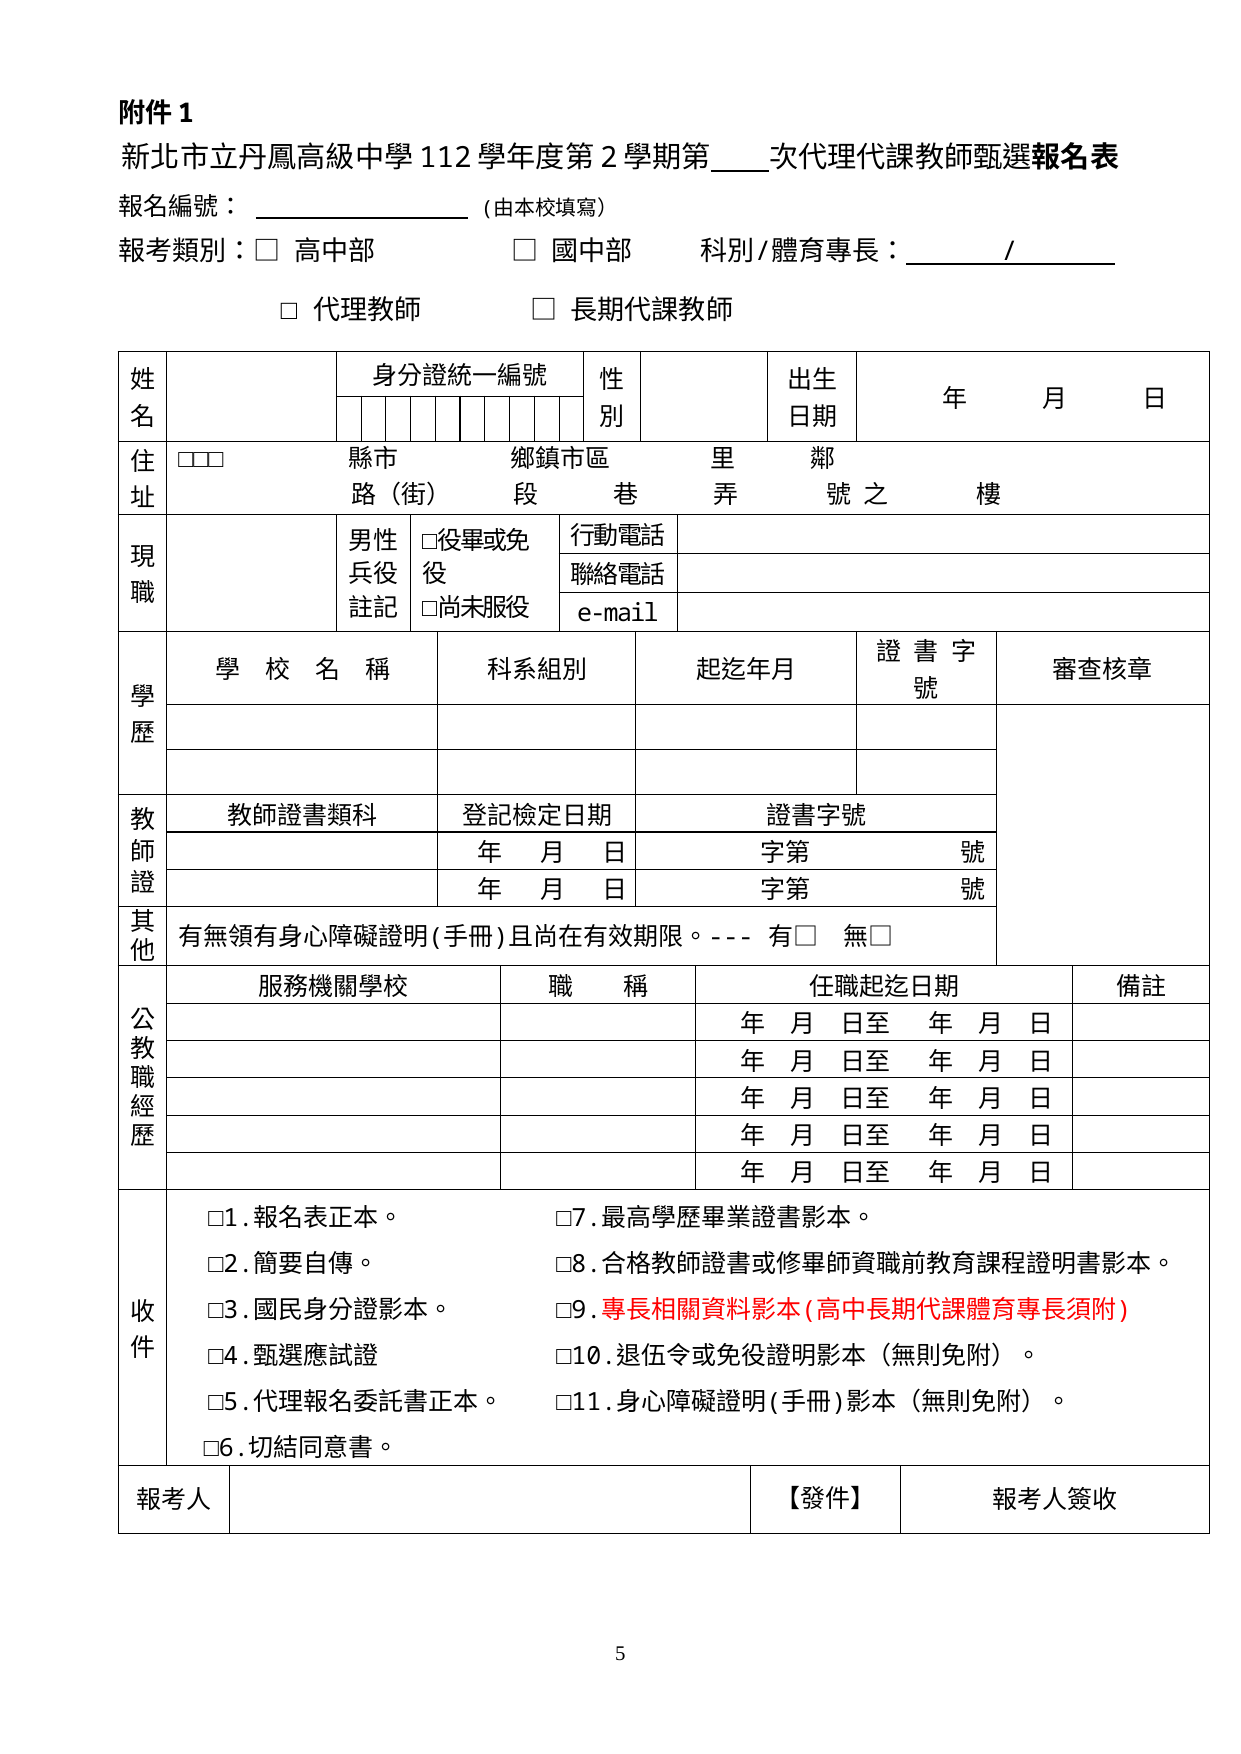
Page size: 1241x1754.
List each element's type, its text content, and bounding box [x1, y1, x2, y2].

table_header 姓名 [119, 352, 166, 441]
table_cell [501, 1116, 695, 1152]
table_cell 行動電話 [560, 515, 677, 553]
table_cell [535, 397, 559, 441]
table_header 出生日期 [768, 352, 856, 441]
table_cell [167, 833, 437, 869]
table_header [167, 352, 336, 441]
table_cell [167, 1041, 500, 1077]
table_cell [501, 1153, 695, 1189]
table_cell [167, 750, 437, 794]
table_cell 報考人 [119, 1466, 229, 1533]
table_cell [1073, 1078, 1209, 1114]
table_header 身分證統一編號 [337, 352, 583, 396]
table_cell 年 月 日至 年 月 日 [696, 1153, 1072, 1189]
table_cell 現職 [119, 515, 166, 631]
table_cell e-mail [560, 593, 677, 631]
table_cell 聯絡電話 [560, 554, 677, 592]
table_cell [636, 705, 856, 749]
table_cell 男性兵役註記 [337, 515, 410, 631]
table_cell [501, 1078, 695, 1114]
table_cell 審查核章 [997, 632, 1209, 704]
table_cell 年 月 日至 年 月 日 [696, 1041, 1072, 1077]
table_cell [678, 515, 1209, 553]
table_cell [167, 1004, 500, 1040]
table_cell 年 月 日至 年 月 日 [696, 1078, 1072, 1114]
text 報名編號： (由本校填寫） [118, 188, 1122, 222]
table_cell [362, 397, 385, 441]
table_cell □1.報名表正本。 □2.簡要自傳。 □3.國民身分證影本。 □4.甄選應試證 □5.代理報名委託書正本。 □6.切結同意書。 [167, 1190, 545, 1465]
table_cell [1073, 1041, 1209, 1077]
table_cell [386, 397, 410, 441]
table_cell [1073, 1004, 1209, 1040]
table_cell 證書字號 [636, 795, 996, 831]
text 新北市立丹鳳高級中學112學年度第2學期第 次代理代課教師甄選報名表 [118, 134, 1122, 176]
table_cell [167, 870, 437, 906]
text 報考類別：□ 高中部 □ 國中部 科別/體育專長： / [118, 234, 1122, 267]
table_cell [438, 750, 635, 794]
table_header [641, 352, 767, 441]
table_cell [857, 705, 996, 749]
table_cell [678, 593, 1209, 631]
table_cell 學 校 名 稱 [167, 632, 437, 704]
table_cell [485, 397, 509, 441]
table_cell 服務機關學校 [167, 966, 500, 1003]
table_cell [438, 705, 635, 749]
table_cell [337, 397, 361, 441]
table_cell [167, 1078, 500, 1114]
table_cell 起迄年月 [636, 632, 856, 704]
table_header 性別 [584, 352, 640, 441]
table_cell 報考人簽收 [901, 1466, 1209, 1533]
table_cell 教師證書類科 [167, 795, 437, 831]
table_cell 住址 [119, 442, 166, 514]
table_cell [560, 397, 583, 441]
table_cell 年 月 日至 年 月 日 [696, 1116, 1072, 1152]
table_cell [167, 1116, 500, 1152]
table_cell 年 月 日 [438, 833, 635, 869]
table_cell □□□ 縣市 鄉鎮市區 里 鄰 路（街） 段 巷 弄 號 之 樓 [167, 442, 1209, 514]
table_cell [1073, 1153, 1209, 1189]
table_cell [167, 705, 437, 749]
table_cell [510, 397, 534, 441]
table_cell 字第 號 [636, 833, 996, 869]
table_cell 證 書 字 號 [857, 632, 996, 704]
table_cell [167, 515, 336, 631]
table_cell 其他 [119, 907, 166, 965]
table_cell 登記檢定日期 [438, 795, 635, 831]
table_cell 年 月 日至 年 月 日 [696, 1004, 1072, 1040]
table_cell 科系組別 [438, 632, 635, 704]
table_cell [167, 1153, 500, 1189]
table_cell 【發件】 [751, 1466, 900, 1533]
table_cell [678, 554, 1209, 592]
table_cell 有無領有身心障礙證明(手冊)且尚在有效期限。--- 有□ 無□ [167, 907, 996, 965]
table_cell 備註 [1073, 966, 1209, 1003]
table_cell □役畢或免役 □尚未服役 [411, 515, 559, 631]
table_cell [636, 750, 856, 794]
table_cell 教師 證 [119, 795, 166, 906]
table_cell 學 歷 [119, 632, 166, 794]
table_cell 任職起迄日期 [696, 966, 1072, 1003]
table_cell 年 月 日 [438, 870, 635, 906]
table_cell [501, 1041, 695, 1077]
text □ 代理教師 □ 長期代課教師 [118, 292, 1122, 326]
table_cell [501, 1004, 695, 1040]
table_cell 公教職經歷 [119, 966, 166, 1189]
table_cell [411, 397, 435, 441]
table_cell □7.最高學歷畢業證書影本。 □8.合格教師證書或修畢師資職前教育課程證明書影本。 □9.專長相關資料影本(高中長期代課體育專長須附) □10.退伍令或免役證明影本（無則免附）。 □11.身心障礙證明(手冊)影本（無則免附）。 [545, 1190, 1209, 1465]
table_cell 字第 號 [636, 870, 996, 906]
table_cell [230, 1466, 750, 1533]
table_cell [461, 397, 484, 441]
text 附件1 [118, 94, 1122, 129]
table_cell 職 稱 [501, 966, 695, 1003]
table_cell [997, 705, 1209, 965]
table_cell 收件 [119, 1190, 166, 1465]
table_header 年 月 日 [857, 352, 1209, 441]
table_cell [436, 397, 459, 441]
table_cell [1073, 1116, 1209, 1152]
table_cell [857, 750, 996, 794]
